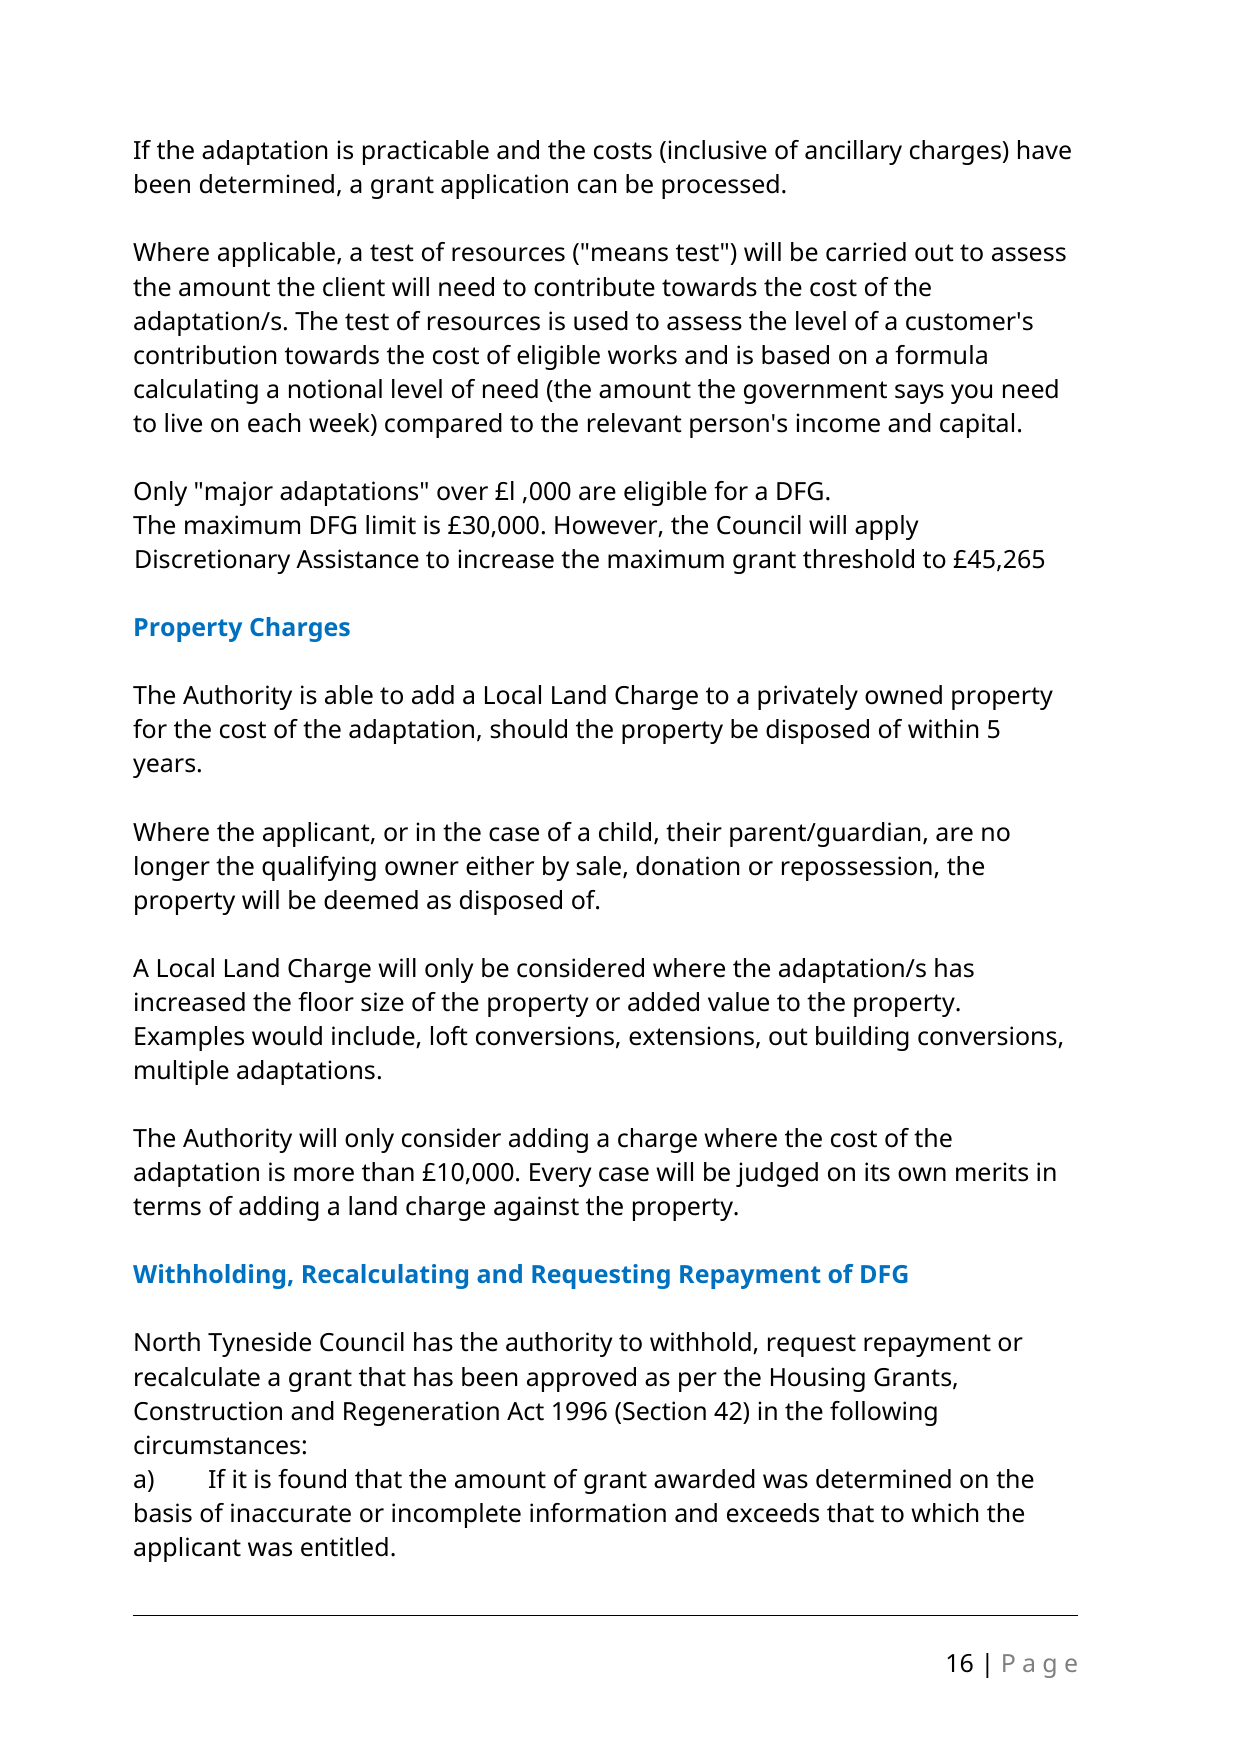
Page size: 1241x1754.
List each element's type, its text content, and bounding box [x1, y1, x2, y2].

list If it is found that the amount of grant awarded was determined on the basis of inaccurate or incomplete information and exceeds that to which the applicant was entitled. [133, 1461, 1074, 1563]
text The Authority is able to add a Local Land Charge to a privately owned property for the cost of the adaptation, should the property be disposed of within 5 years. [133, 678, 1074, 780]
text The Authority will only consider adding a charge where the cost of the adaptation is more than £10,000. Every case will be judged on its own merits in terms of adding a land charge against the property. [133, 1121, 1074, 1223]
text North Tyneside Council has the authority to withhold, request repayment or recalculate a grant that has been approved as per the Housing Grants, Construction and Regeneration Act 1996 (Section 42) in the following circumstances: [133, 1325, 1074, 1461]
text Property Charges [133, 610, 1078, 644]
text If the adaptation is practicable and the costs (inclusive of ancillary charges) have been determined, a grant application can be processed. [133, 133, 1074, 201]
text Only "major adaptations" over £l ,000 are eligible for a DFG. [133, 473, 1074, 508]
text Where applicable, a test of resources ("means test") will be carried out to assess the amount the client will need to contribute towards the cost of the adaptation/s. The test of resources is used to assess the level of a customer's contribution towards the cost of eligible works and is based on a formula calculating a notional level of need (the amount the government says you need to live on each week) compared to the relevant person's income and capital. [133, 235, 1074, 439]
text A Local Land Charge will only be considered where the adaptation/s has increased the floor size of the property or added value to the property. Examples would include, loft conversions, extensions, out building conversions, multiple adaptations. [133, 950, 1074, 1087]
text Withholding, Recalculating and Requesting Repayment of DFG [133, 1257, 1078, 1291]
text The maximum DFG limit is £30,000. However, the Council will apply Discretionary Assistance to increase the maximum grant threshold to £45,265 [133, 508, 1073, 576]
text Where the applicant, or in the case of a child, their parent/guardian, are no longer the qualifying owner either by sale, donation or repossession, the property will be deemed as disposed of. [133, 814, 1074, 916]
